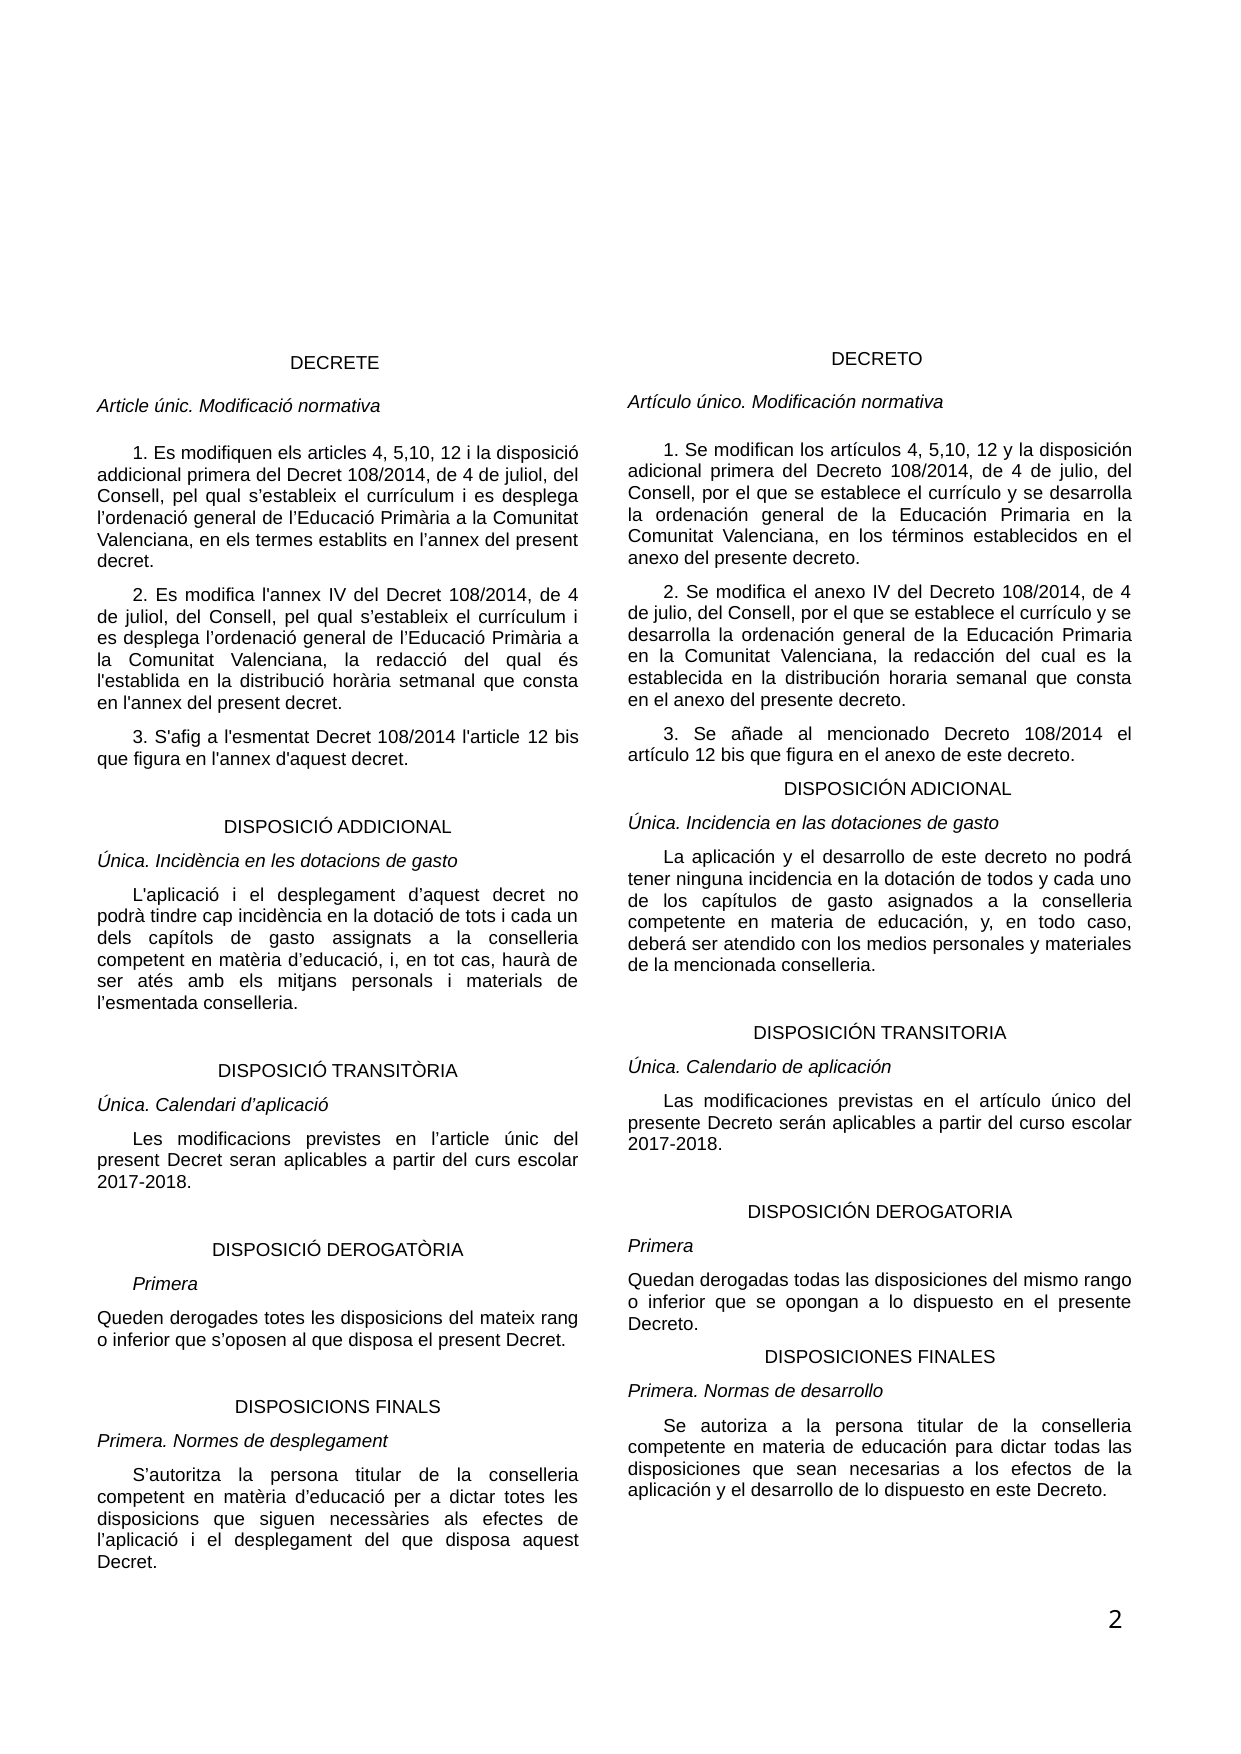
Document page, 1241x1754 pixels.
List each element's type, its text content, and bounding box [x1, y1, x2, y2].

table_header DECRETE Article únic. Modificació normativa 1. Es modifiquen els articles 4, 5,10, 12 i la disposició addicional primera del Decret 108/2014, de 4 de juliol, del Consell, pel qual s’estableix el currículum i es desplega l’ordenació general de l’Educació Primària a la Comunitat Valenciana, en els termes establits en l’annex del present decret. 2. Es modifica l'annex IV del Decret 108/2014, de 4 de juliol, del Consell, pel qual s’estableix el currículum i es desplega l’ordenació general de l’Educació Primària a la Comunitat Valenciana, la redacció del qual és l'establida en la distribució horària setmanal que consta en l'annex del present decret. 3. S'afig a l'esmentat Decret 108/2014 l'article 12 bis que figura en l'annex d'aquest decret. DISPOSICIÓ ADDICIONAL Única. Incidència en les dotacions de gasto L'aplicació i el desplegament d’aquest decret no podrà tindre cap incidència en la dotació de tots i cada un dels capítols de gasto assignats a la conselleria competent en matèria d’educació, i, en tot cas, haurà de ser atés amb els mitjans personals i materials de l’esmentada conselleria. DISPOSICIÓ TRANSITÒRIA Única. Calendari d’aplicació Les modificacions previstes en l’article únic del present Decret seran aplicables a partir del curs escolar 2017-2018. DISPOSICIÓ DEROGATÒRIA Primera Queden derogades totes les disposicions del mateix rang o inferior que s’oposen al que disposa el present Decret. DISPOSICIONS FINALS Primera. Normes de desplegament S’autoritza la persona titular de la conselleria competent en matèria d’educació per a dictar totes les disposicions que siguen necessàries als efectes de l’aplicació i el desplegament del que disposa aquest Decret. [86, 283, 590, 1572]
table_header [590, 283, 616, 1572]
table_header DECRETO Artículo único. Modificación normativa 1. Se modifican los artículos 4, 5,10, 12 y la disposición adicional primera del Decreto 108/2014, de 4 de julio, del Consell, por el que se establece el currículo y se desarrolla la ordenación general de la Educación Primaria en la Comunitat Valenciana, en los términos establecidos en el anexo del presente decreto. 2. Se modifica el anexo IV del Decreto 108/2014, de 4 de julio, del Consell, por el que se establece el currículo y se desarrolla la ordenación general de la Educación Primaria en la Comunitat Valenciana, la redacción del cual es la establecida en la distribución horaria semanal que consta en el anexo del presente decreto. 3. Se añade al mencionado Decreto 108/2014 el artículo 12 bis que figura en el anexo de este decreto. DISPOSICIÓN ADICIONAL Única. Incidencia en las dotaciones de gasto La aplicación y el desarrollo de este decreto no podrá tener ninguna incidencia en la dotación de todos y cada uno de los capítulos de gasto asignados a la conselleria competente en materia de educación, y, en todo caso, deberá ser atendido con los medios personales y materiales de la mencionada conselleria. DISPOSICIÓN TRANSITORIA Única. Calendario de aplicación Las modificaciones previstas en el artículo único del presente Decreto serán aplicables a partir del curso escolar 2017-2018. DISPOSICIÓN DEROGATORIA Primera Quedan derogadas todas las disposiciones del mismo rango o inferior que se opongan a lo dispuesto en el presente Decreto. DISPOSICIONES FINALES Primera. Normas de desarrollo Se autoriza a la persona titular de la conselleria competente en materia de educación para dictar todas las disposiciones que sean necesarias a los efectos de la aplicación y el desarrollo de lo dispuesto en este Decreto. [616, 283, 1143, 1572]
